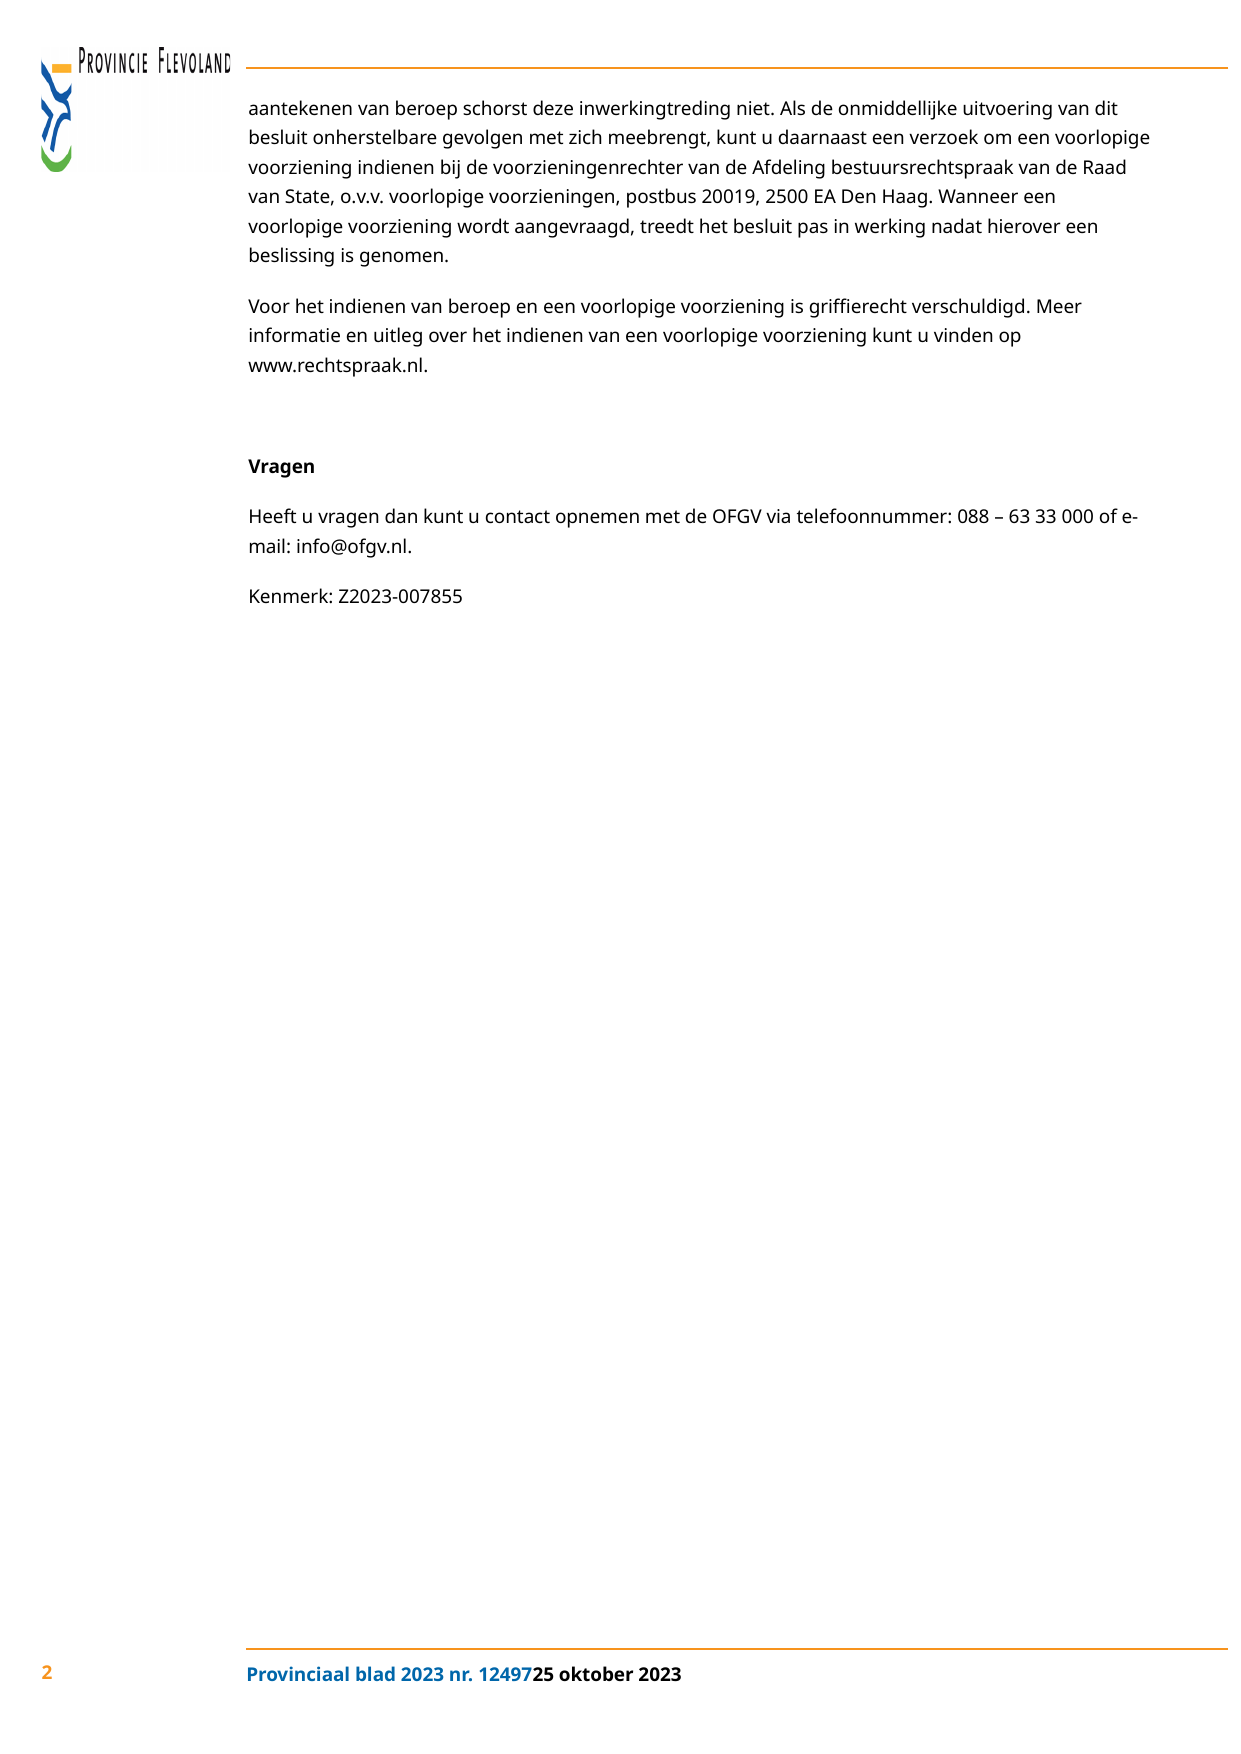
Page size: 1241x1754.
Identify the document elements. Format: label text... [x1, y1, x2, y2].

text Vragen [248, 453, 1152, 479]
text aantekenen van beroep schorst deze inwerkingtreding niet. Als de onmiddellijke uitvoering van dit besluit onherstelbare gevolgen met zich meebrengt, kunt u daarnaast een verzoek om een voorlopige voorziening indienen bij de voorzieningenrechter van de Afdeling bestuursrechtspraak van de Raad van State, o.v.v. voorlopige voorzieningen, postbus 20019, 2500 EA Den Haag. Wanneer een voorlopige voorziening wordt aangevraagd, treedt het besluit pas in werking nadat hierover een beslissing is genomen. [248, 95, 1152, 268]
text Voor het indienen van beroep en een voorlopige voorziening is griffierecht verschuldigd. Meer informatie en uitleg over het indienen van een voorlopige voorziening kunt u vinden op www.rechtspraak.nl. [248, 293, 1152, 378]
text Heeft u vragen dan kunt u contact opnemen met de OFGV via telefoonnummer: 088 – 63 33 000 of e-mail: info@ofgv.nl. [248, 503, 1152, 559]
text Kenmerk: Z2023-007855 [248, 583, 1152, 609]
picture [41, 47, 231, 172]
